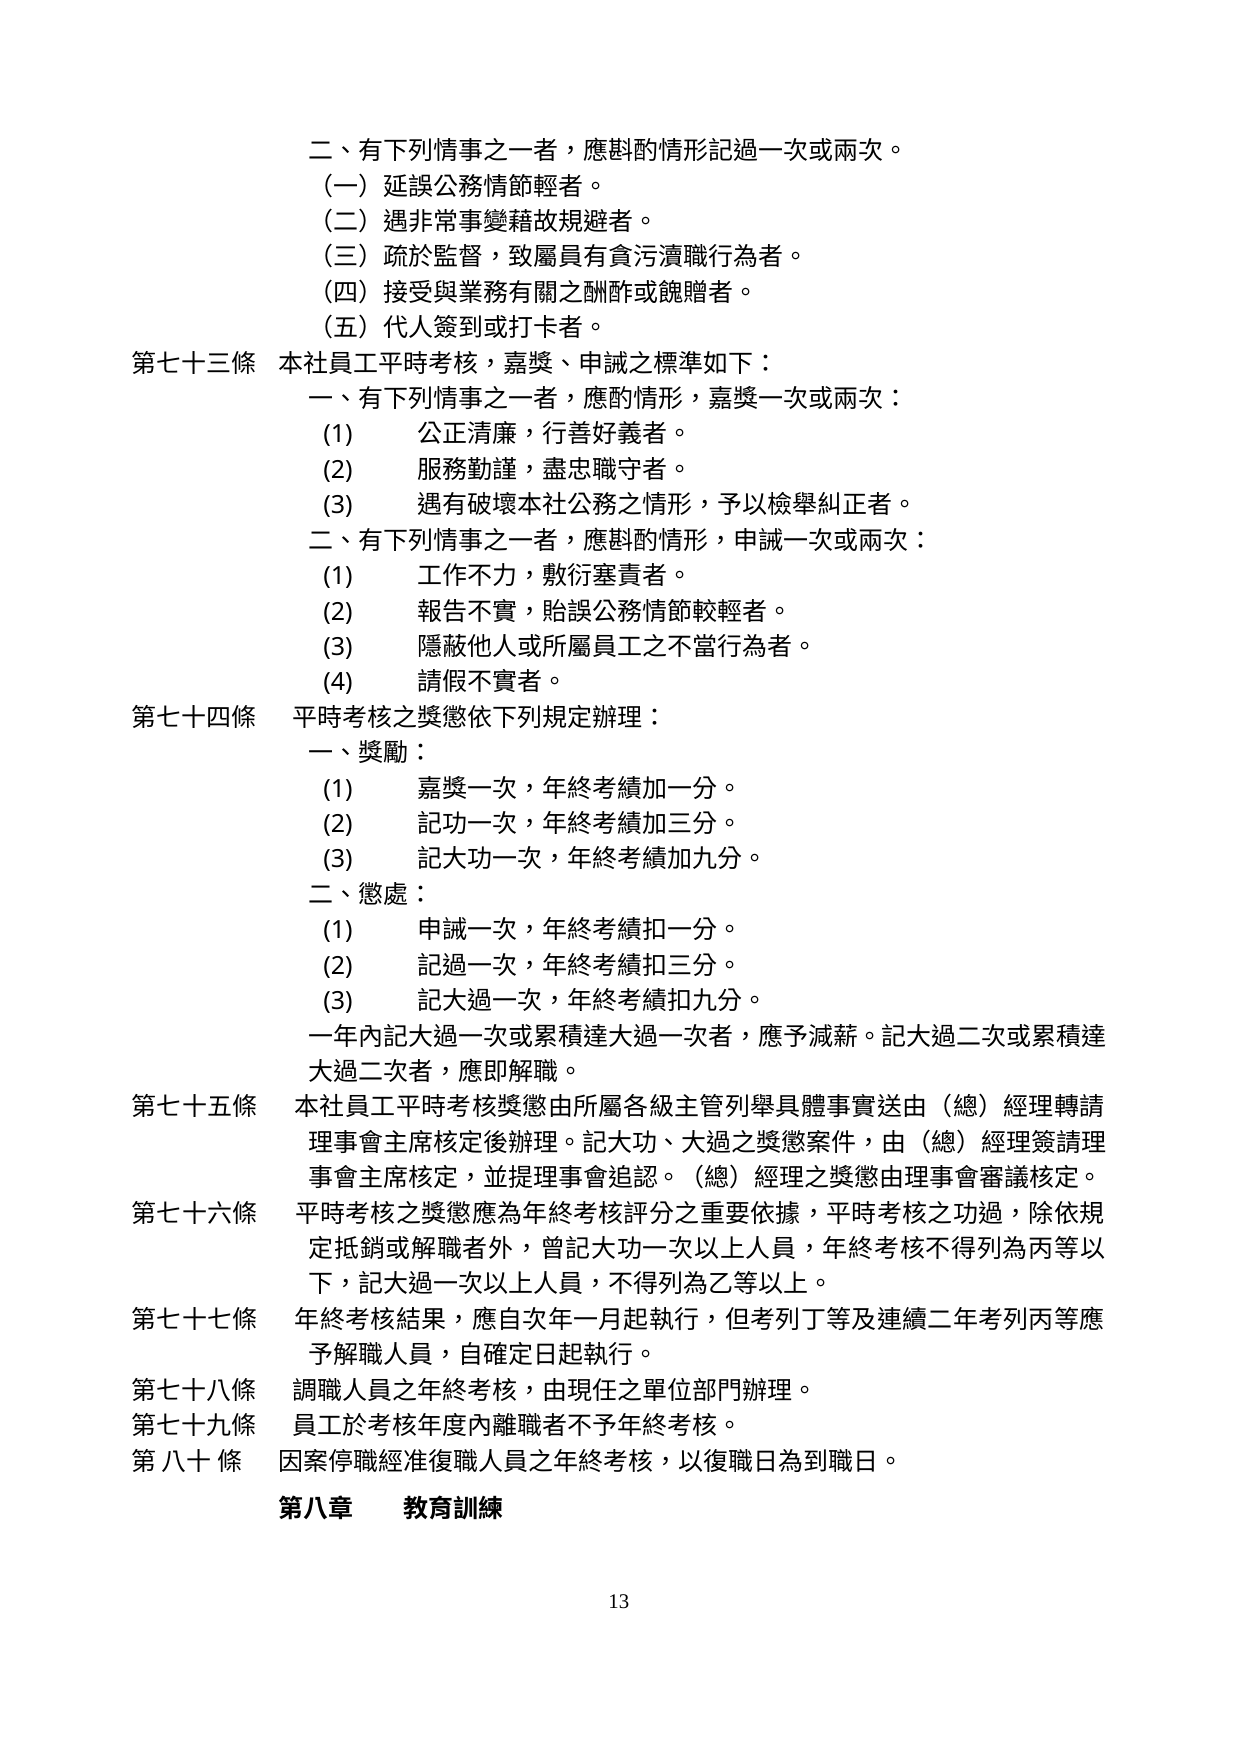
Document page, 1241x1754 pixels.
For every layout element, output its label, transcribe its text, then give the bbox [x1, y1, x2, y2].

text 一、有下列情事之一者，應酌情形，嘉獎一次或兩次： [308, 379, 1106, 414]
list 公正清廉，行善好義者。 [323, 414, 1106, 450]
list 記過一次，年終考績扣三分。 [323, 946, 1106, 981]
text 第七十三條 本社員工平時考核，嘉獎、申誡之標準如下： [131, 344, 1106, 379]
text （三）疏於監督，致屬員有貪污瀆職行為者。 [308, 237, 1106, 273]
list 嘉獎一次，年終考績加一分。 [323, 769, 1106, 804]
text （四）接受與業務有關之酬酢或餽贈者。 [308, 273, 1106, 308]
text 二、懲處： [308, 875, 1106, 910]
text 一、獎勵： [308, 733, 1106, 769]
text 二、有下列情事之一者，應斟酌情形，申誡一次或兩次： [308, 521, 1106, 556]
text 第八章 教育訓練 [279, 1489, 1106, 1525]
list 記功一次，年終考績加三分。 [323, 804, 1106, 839]
list 隱蔽他人或所屬員工之不當行為者。 [323, 627, 1106, 662]
text 第七十九條 員工於考核年度內離職者不予年終考核。 [131, 1406, 1106, 1442]
list 記大過一次，年終考績扣九分。 [323, 981, 1106, 1017]
text 第七十六條 平時考核之獎懲應為年終考核評分之重要依據，平時考核之功過，除依規定抵銷或解職者外，曾記大功一次以上人員，年終考核不得列為丙等以下，記大過一次以上人員，不得列為乙等以上。 [131, 1194, 1106, 1300]
text 第七十八條 調職人員之年終考核，由現任之單位部門辦理。 [131, 1371, 1106, 1406]
list 工作不力，敷衍塞責者。 [323, 556, 1106, 592]
list 請假不實者。 [323, 662, 1106, 698]
text （一）延誤公務情節輕者。 [308, 167, 1106, 202]
list 遇有破壞本社公務之情形，予以檢舉糾正者。 [323, 485, 1106, 521]
text 第七十四條 平時考核之獎懲依下列規定辦理： [131, 698, 1106, 733]
list 申誡一次，年終考績扣一分。 [323, 910, 1106, 946]
text 第七十五條 本社員工平時考核獎懲由所屬各級主管列舉具體事實送由（總）經理轉請理事會主席核定後辦理。記大功、大過之獎懲案件，由（總）經理簽請理事會主席核定，並提理事會追認。（總）經理之獎懲由理事會審議核定。 [131, 1087, 1106, 1194]
text 第 八十 條 因案停職經准復職人員之年終考核，以復職日為到職日。 [131, 1442, 1106, 1477]
list 服務勤謹，盡忠職守者。 [323, 450, 1106, 485]
text 第七十七條 年終考核結果，應自次年一月起執行，但考列丁等及連續二年考列丙等應予解職人員，自確定日起執行。 [131, 1300, 1106, 1371]
text （二）遇非常事變藉故規避者。 [308, 202, 1106, 237]
text 二、有下列情事之一者，應斟酌情形記過一次或兩次。 [308, 131, 1106, 167]
text （五）代人簽到或打卡者。 [308, 308, 1106, 344]
list 報告不實，貽誤公務情節較輕者。 [323, 592, 1106, 627]
list 記大功一次，年終考績加九分。 [323, 839, 1106, 875]
text 一年內記大過一次或累積達大過一次者，應予減薪。記大過二次或累積達大過二次者，應即解職。 [308, 1017, 1106, 1087]
